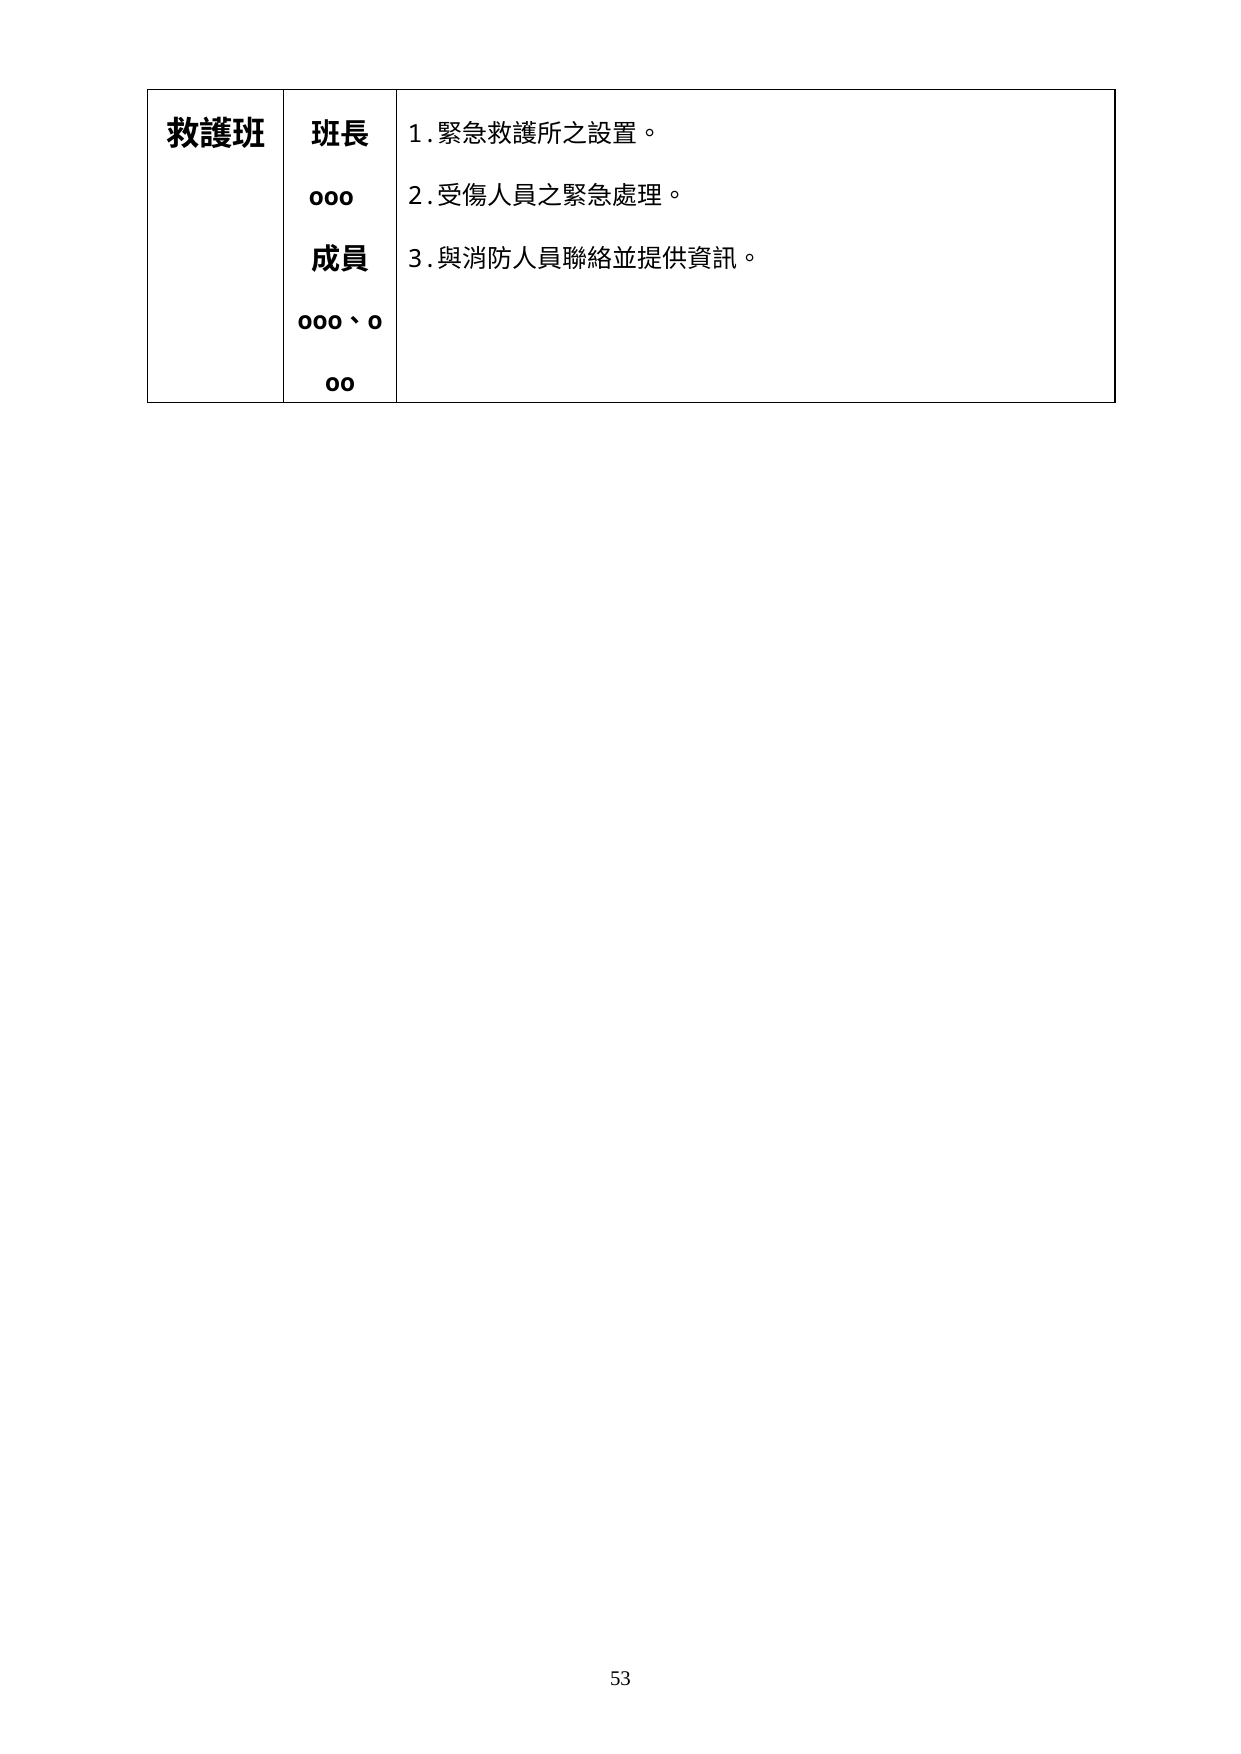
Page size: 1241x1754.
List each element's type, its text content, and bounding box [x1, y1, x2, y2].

table_cell 救護班 [148, 90, 283, 402]
table_cell 1.緊急救護所之設置。 2.受傷人員之緊急處理。 3.與消防人員聯絡並提供資訊。 [397, 90, 1114, 402]
table_cell 班長 ooo 成員 ooo、ooo [284, 90, 396, 402]
